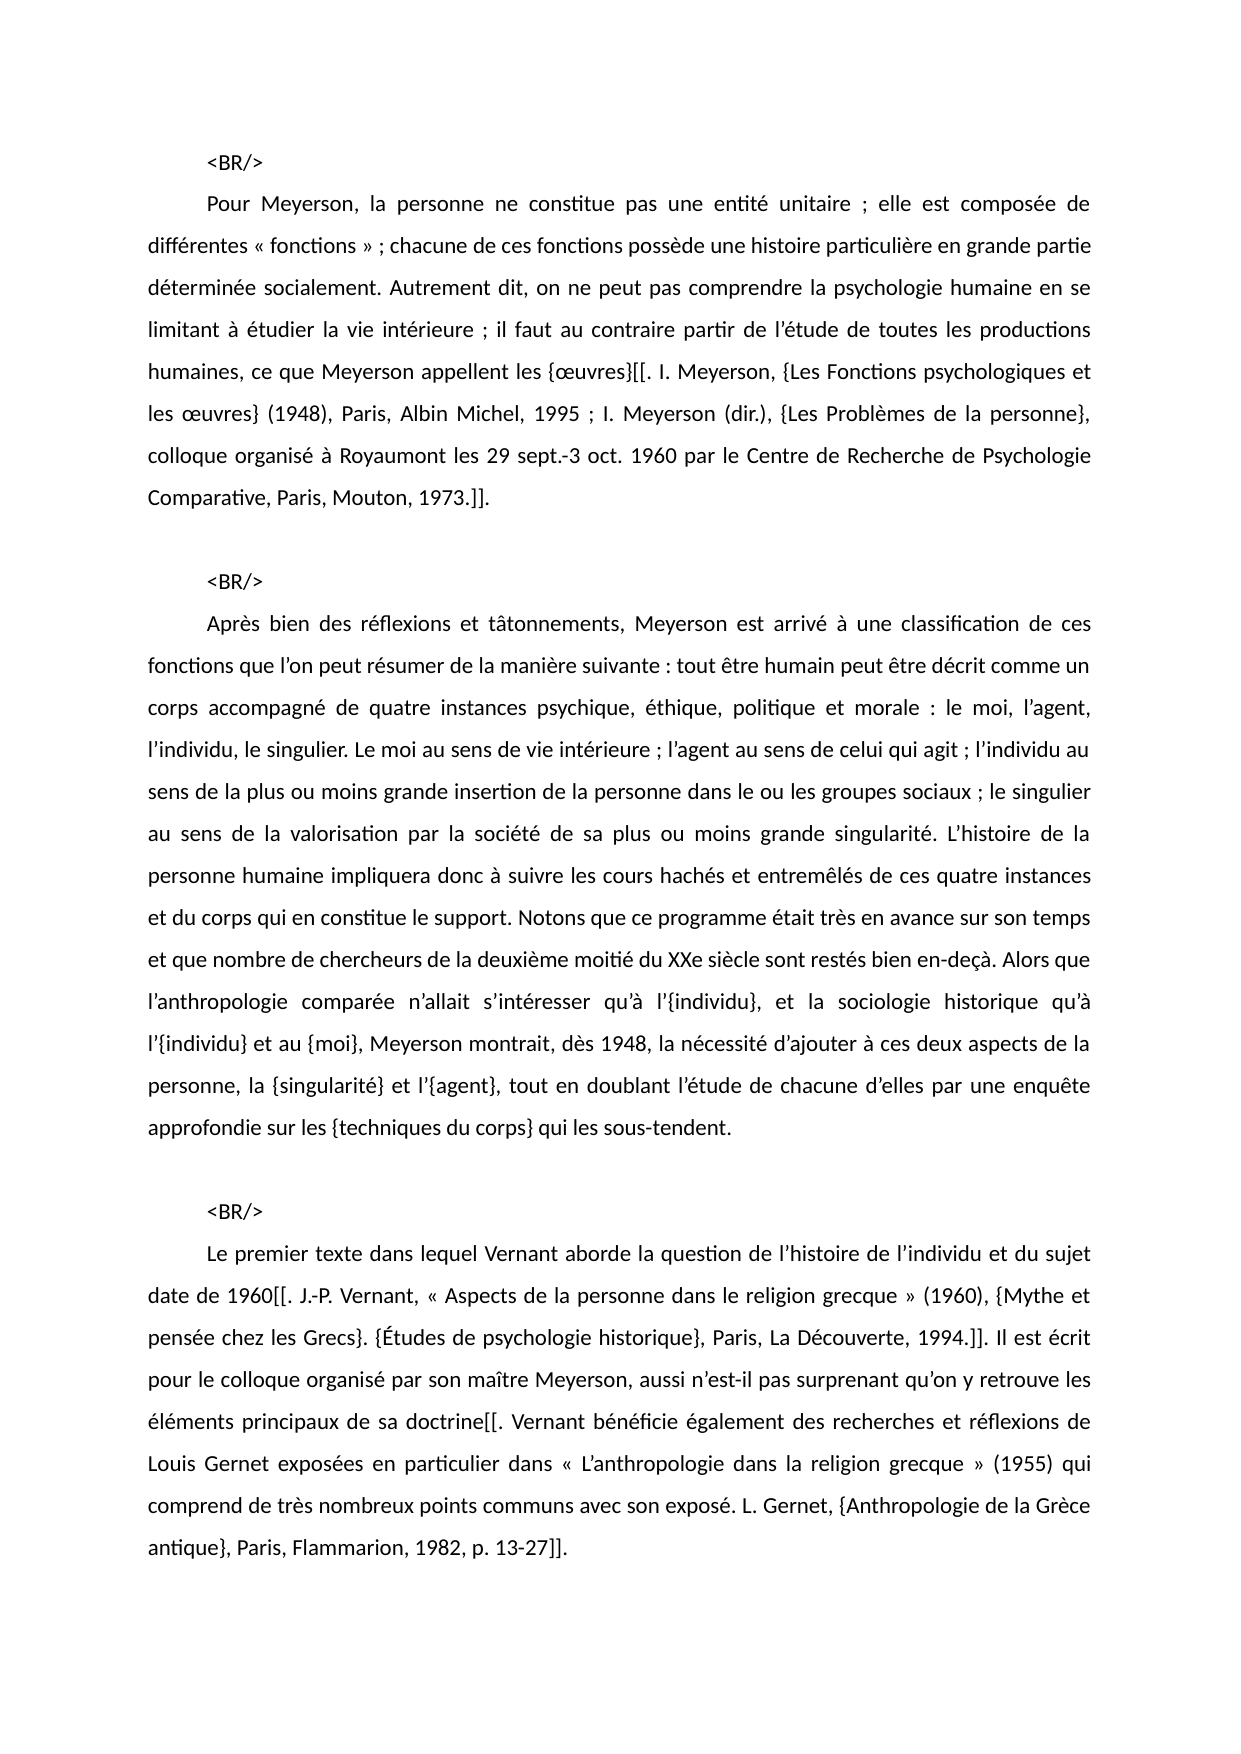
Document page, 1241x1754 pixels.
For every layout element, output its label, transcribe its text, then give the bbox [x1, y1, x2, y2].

text <BR/> [148, 148, 1093, 176]
text Le premier texte dans lequel Vernant aborde la question de l’histoire de l’individu et du sujet date de 1960[[. J.-P. Vernant, « Aspects de la personne dans le religion grecque » (1960), {Mythe et pensée chez les Grecs}. {Études de psychologie historique}, Paris, La Découverte, 1994.]]. Il est écrit pour le colloque organisé par son maître Meyerson, aussi n’est-il pas surprenant qu’on y retrouve les éléments principaux de sa doctrine[[. Vernant bénéficie également des recherches et réflexions de Louis Gernet exposées en particulier dans « L’anthropologie dans la religion grecque » (1955) qui comprend de très nombreux points communs avec son exposé. L. Gernet, {Anthropologie de la Grèce antique}, Paris, Flammarion, 1982, p. 13-27]]. [148, 1239, 1093, 1561]
text Pour Meyerson, la personne ne constitue pas une entité unitaire ; elle est composée de différentes « fonctions » ; chacune de ces fonctions possède une histoire particulière en grande partie déterminée socialement. Autrement dit, on ne peut pas comprendre la psychologie humaine en se limitant à étudier la vie intérieure ; il faut au contraire partir de l’étude de toutes les productions humaines, ce que Meyerson appellent les {œuvres}[[. I. Meyerson, {Les Fonctions psychologiques et les œuvres} (1948), Paris, Albin Michel, 1995 ; I. Meyerson (dir.), {Les Problèmes de la personne}, colloque organisé à Royaumont les 29 sept.-3 oct. 1960 par le Centre de Recherche de Psychologie Comparative, Paris, Mouton, 1973.]]. [148, 189, 1093, 511]
text Après bien des réflexions et tâtonnements, Meyerson est arrivé à une classification de ces fonctions que l’on peut résumer de la manière suivante : tout être humain peut être décrit comme un corps accompagné de quatre instances psychique, éthique, politique et morale : le moi, l’agent, l’individu, le singulier. Le moi au sens de vie intérieure ; l’agent au sens de celui qui agit ; l’individu au sens de la plus ou moins grande insertion de la personne dans le ou les groupes sociaux ; le singulier au sens de la valorisation par la société de sa plus ou moins grande singularité. L’histoire de la personne humaine impliquera donc à suivre les cours hachés et entremêlés de ces quatre instances et du corps qui en constitue le support. Notons que ce programme était très en avance sur son temps et que nombre de chercheurs de la deuxième moitié du XXe siècle sont restés bien en-deçà. Alors que l’anthropologie comparée n’allait s’intéresser qu’à l’{individu}, et la sociologie historique qu’à l’{individu} et au {moi}, Meyerson montrait, dès 1948, la nécessité d’ajouter à ces deux aspects de la personne, la {singularité} et l’{agent}, tout en doublant l’étude de chacune d’elles par une enquête approfondie sur les {techniques du corps} qui les sous-tendent. [148, 609, 1093, 1141]
text <BR/> [148, 1197, 1093, 1225]
text <BR/> [148, 567, 1093, 595]
